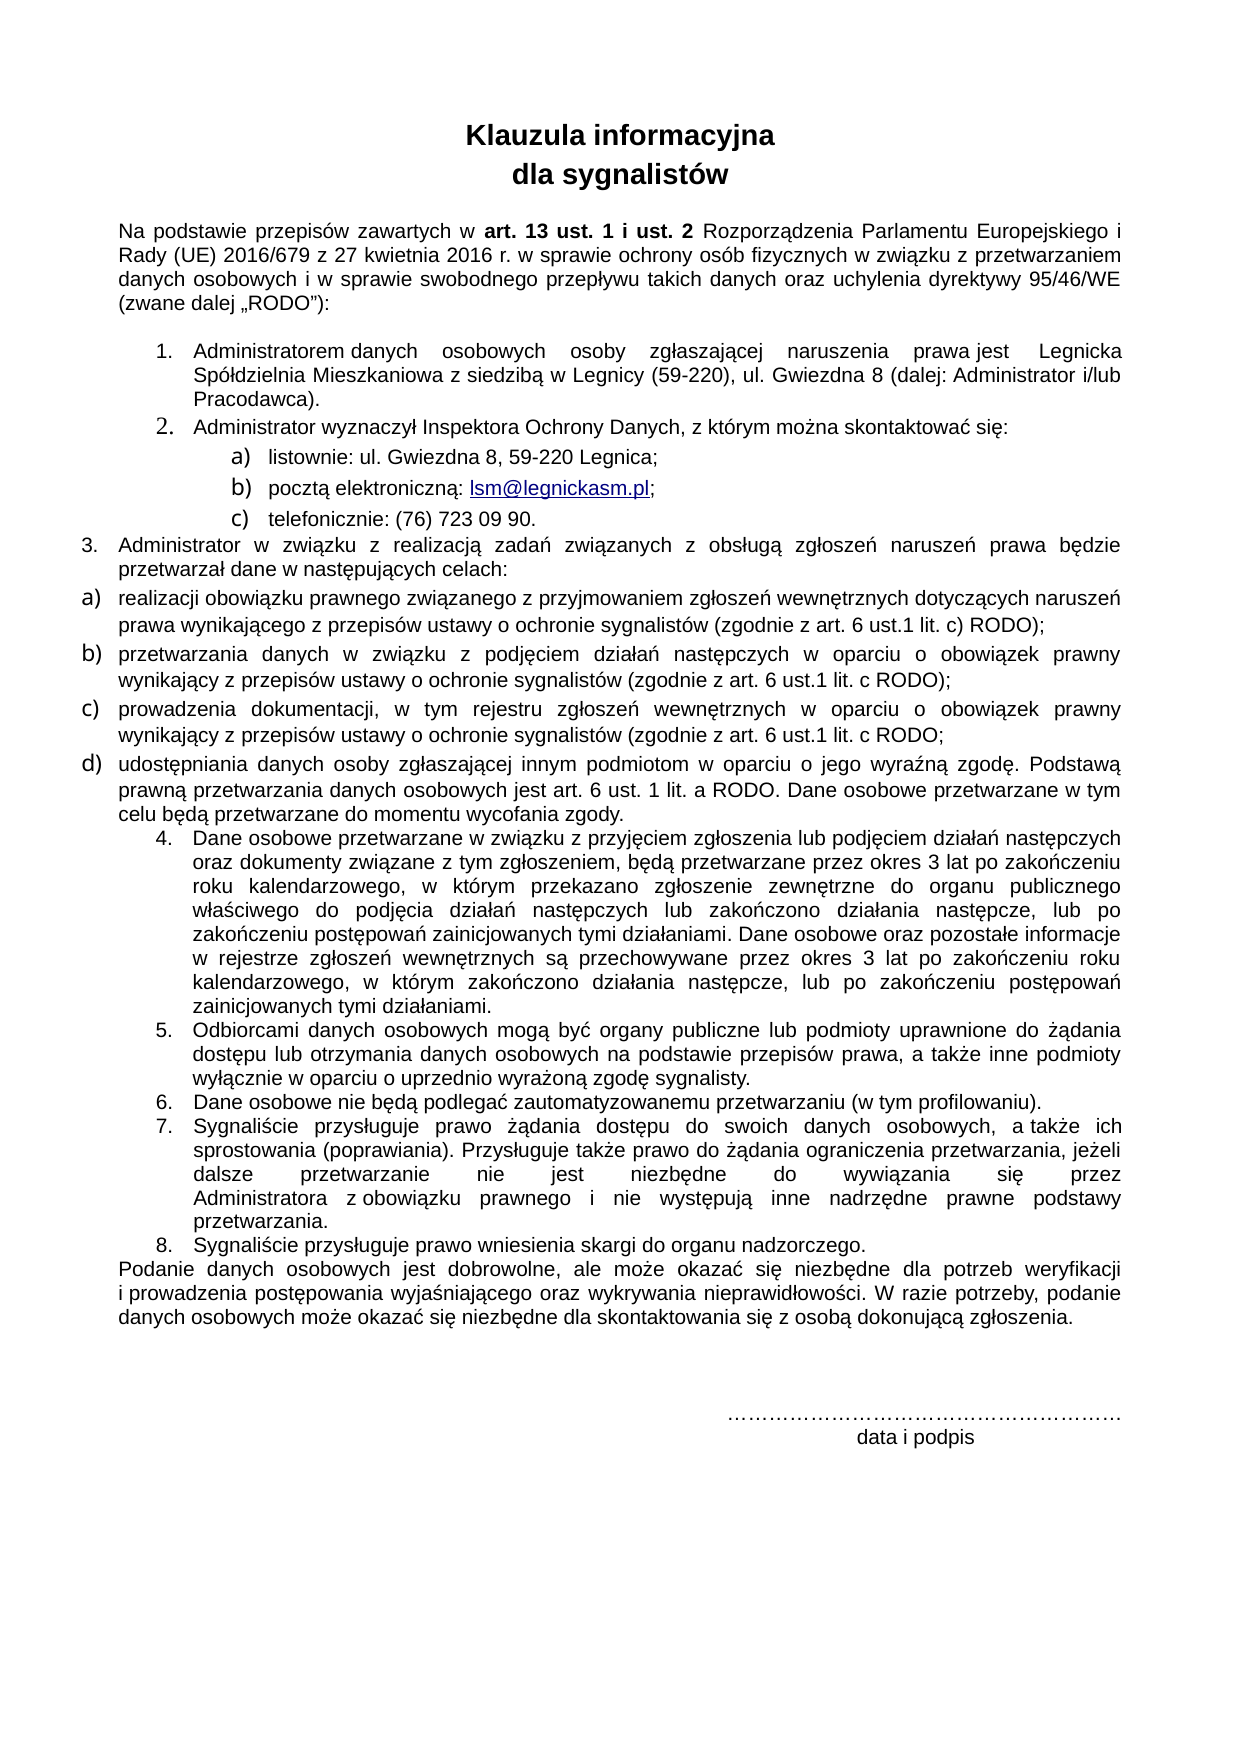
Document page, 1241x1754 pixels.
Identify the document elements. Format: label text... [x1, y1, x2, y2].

list prowadzenia dokumentacji, w tym rejestru zgłoszeń wewnętrznych w oparciu o obowiązek prawny wynikający z przepisów ustawy o ochronie sygnalistów (zgodnie z art. 6 ust.1 lit. c RODO; [81, 692, 1122, 747]
text data i podpis [118, 1425, 1122, 1449]
list realizacji obowiązku prawnego związanego z przyjmowaniem zgłoszeń wewnętrznych dotyczących naruszeń prawa wynikającego z przepisów ustawy o ochronie sygnalistów (zgodnie z art. 6 ust.1 lit. c) RODO); [81, 581, 1122, 636]
list telefonicznie: (76) 723 09 90. [231, 502, 1122, 533]
list Administrator wyznaczył Inspektora Ochrony Danych, z którym można skontaktować się: [156, 411, 1122, 439]
list pocztą elektroniczną: lsm@legnickasm.pl; [231, 471, 1122, 502]
list Administrator w związku z realizacją zadań związanych z obsługą zgłoszeń naruszeń prawa będzie przetwarzał dane w następujących celach: [81, 533, 1122, 581]
list Dane osobowe przetwarzane w związku z przyjęciem zgłoszenia lub podjęciem działań następczych oraz dokumenty związane z tym zgłoszeniem, będą przetwarzane przez okres 3 lat po zakończeniu roku kalendarzowego, w którym przekazano zgłoszenie zewnętrzne do organu publicznego właściwego do podjęcia działań następczych lub zakończono działania następcze, lub po zakończeniu postępowań zainicjowanych tymi działaniami. Dane osobowe oraz pozostałe informacje w rejestrze zgłoszeń wewnętrznych są przechowywane przez okres 3 lat po zakończeniu roku kalendarzowego, w którym zakończono działania następcze, lub po zakończeniu postępowań zainicjowanych tymi działaniami. [155, 826, 1122, 1018]
text Klauzula informacyjna [118, 118, 1122, 152]
list listownie: ul. Gwiezdna 8, 59-220 Legnica; [231, 439, 1122, 471]
list Administratorem danych osobowych osoby zgłaszającej naruszenia prawa jest Legnicka Spółdzielnia Mieszkaniowa z siedzibą w Legnicy (59-220), ul. Gwiezdna 8 (dalej: Administrator i/lub Pracodawca). [156, 339, 1122, 411]
list Sygnaliście przysługuje prawo żądania dostępu do swoich danych osobowych, a także ich sprostowania (poprawiania). Przysługuje także prawo do żądania ograniczenia przetwarzania, jeżeli dalsze przetwarzanie nie jest niezbędne do wywiązania się przez Administratora z obowiązku prawnego i nie występują inne nadrzędne prawne podstawy przetwarzania. [156, 1113, 1122, 1233]
text dla sygnalistów [118, 157, 1122, 190]
list Odbiorcami danych osobowych mogą być organy publiczne lub podmioty uprawnione do żądania dostępu lub otrzymania danych osobowych na podstawie przepisów prawa, a także inne podmioty wyłącznie w oparciu o uprzednio wyrażoną zgodę sygnalisty. [155, 1018, 1122, 1089]
list przetwarzania danych w związku z podjęciem działań następczych w oparciu o obowiązek prawny wynikający z przepisów ustawy o ochronie sygnalistów (zgodnie z art. 6 ust.1 lit. c RODO); [81, 636, 1122, 692]
list Sygnaliście przysługuje prawo wniesienia skargi do organu nadzorczego. [156, 1233, 1122, 1257]
text Na podstawie przepisów zawartych w art. 13 ust. 1 i ust. 2 Rozporządzenia Parlamentu Europejskiego i Rady (UE) 2016/679 z 27 kwietnia 2016 r. w sprawie ochrony osób fizycznych w związku z przetwarzaniem danych osobowych i w sprawie swobodnego przepływu takich danych oraz uchylenia dyrektywy 95/46/WE (zwane dalej „RODO”): [118, 219, 1122, 315]
list Dane osobowe nie będą podlegać zautomatyzowanemu przetwarzaniu (w tym profilowaniu). [156, 1089, 1122, 1113]
list udostępniania danych osoby zgłaszającej innym podmiotom w oparciu o jego wyraźną zgodę. Podstawą prawną przetwarzania danych osobowych jest art. 6 ust. 1 lit. a RODO. Dane osobowe przetwarzane w tym celu będą przetwarzane do momentu wycofania zgody. [81, 747, 1122, 826]
text Podanie danych osobowych jest dobrowolne, ale może okazać się niezbędne dla potrzeb weryfikacji i prowadzenia postępowania wyjaśniającego oraz wykrywania nieprawidłowości. W razie potrzeby, podanie danych osobowych może okazać się niezbędne dla skontaktowania się z osobą dokonującą zgłoszenia. [118, 1257, 1122, 1329]
text ………………………………………………… [118, 1377, 1122, 1425]
